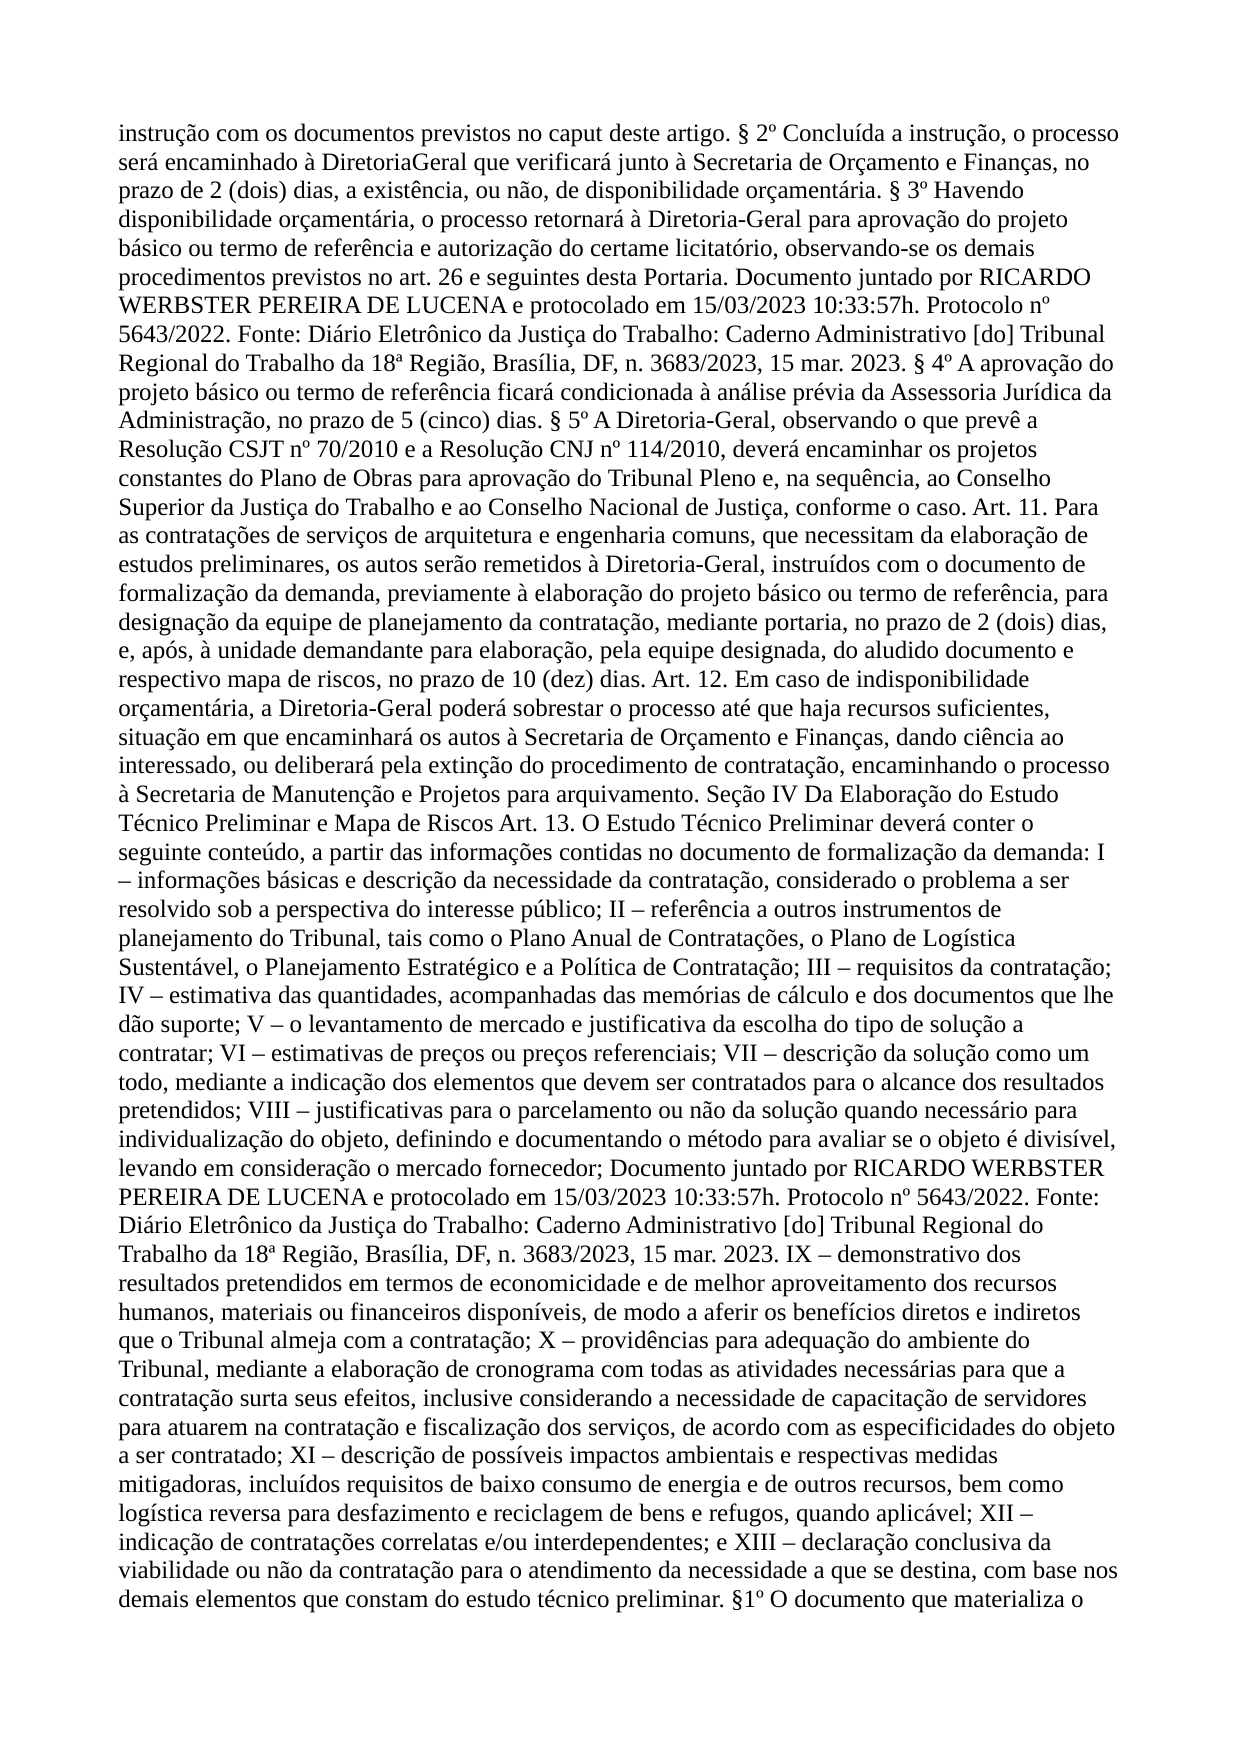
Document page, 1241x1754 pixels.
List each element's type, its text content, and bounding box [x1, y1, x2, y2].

text instrução com os documentos previstos no caput deste artigo. § 2º Concluída a instrução, o processo será encaminhado à DiretoriaGeral que verificará junto à Secretaria de Orçamento e Finanças, no prazo de 2 (dois) dias, a existência, ou não, de disponibilidade orçamentária. § 3º Havendo disponibilidade orçamentária, o processo retornará à Diretoria-Geral para aprovação do projeto básico ou termo de referência e autorização do certame licitatório, observando-se os demais procedimentos previstos no art. 26 e seguintes desta Portaria. Documento juntado por RICARDO WERBSTER PEREIRA DE LUCENA e protocolado em 15/03/2023 10:33:57h. Protocolo nº 5643/2022. Fonte: Diário Eletrônico da Justiça do Trabalho: Caderno Administrativo [do] Tribunal Regional do Trabalho da 18ª Região, Brasília, DF, n. 3683/2023, 15 mar. 2023. § 4º A aprovação do projeto básico ou termo de referência ficará condicionada à análise prévia da Assessoria Jurídica da Administração, no prazo de 5 (cinco) dias. § 5º A Diretoria-Geral, observando o que prevê a Resolução CSJT nº 70/2010 e a Resolução CNJ nº 114/2010, deverá encaminhar os projetos constantes do Plano de Obras para aprovação do Tribunal Pleno e, na sequência, ao Conselho Superior da Justiça do Trabalho e ao Conselho Nacional de Justiça, conforme o caso. Art. 11. Para as contratações de serviços de arquitetura e engenharia comuns, que necessitam da elaboração de estudos preliminares, os autos serão remetidos à Diretoria-Geral, instruídos com o documento de formalização da demanda, previamente à elaboração do projeto básico ou termo de referência, para designação da equipe de planejamento da contratação, mediante portaria, no prazo de 2 (dois) dias, e, após, à unidade demandante para elaboração, pela equipe designada, do aludido documento e respectivo mapa de riscos, no prazo de 10 (dez) dias. Art. 12. Em caso de indisponibilidade orçamentária, a Diretoria-Geral poderá sobrestar o processo até que haja recursos suficientes, situação em que encaminhará os autos à Secretaria de Orçamento e Finanças, dando ciência ao interessado, ou deliberará pela extinção do procedimento de contratação, encaminhando o processo à Secretaria de Manutenção e Projetos para arquivamento. Seção IV Da Elaboração do Estudo Técnico Preliminar e Mapa de Riscos Art. 13. O Estudo Técnico Preliminar deverá conter o seguinte conteúdo, a partir das informações contidas no documento de formalização da demanda: I – informações básicas e descrição da necessidade da contratação, considerado o problema a ser resolvido sob a perspectiva do interesse público; II – referência a outros instrumentos de planejamento do Tribunal, tais como o Plano Anual de Contratações, o Plano de Logística Sustentável, o Planejamento Estratégico e a Política de Contratação; III – requisitos da contratação; IV – estimativa das quantidades, acompanhadas das memórias de cálculo e dos documentos que lhe dão suporte; V – o levantamento de mercado e justificativa da escolha do tipo de solução a contratar; VI – estimativas de preços ou preços referenciais; VII – descrição da solução como um todo, mediante a indicação dos elementos que devem ser contratados para o alcance dos resultados pretendidos; VIII – justificativas para o parcelamento ou não da solução quando necessário para individualização do objeto, definindo e documentando o método para avaliar se o objeto é divisível, levando em consideração o mercado fornecedor; Documento juntado por RICARDO WERBSTER PEREIRA DE LUCENA e protocolado em 15/03/2023 10:33:57h. Protocolo nº 5643/2022. Fonte: Diário Eletrônico da Justiça do Trabalho: Caderno Administrativo [do] Tribunal Regional do Trabalho da 18ª Região, Brasília, DF, n. 3683/2023, 15 mar. 2023. IX – demonstrativo dos resultados pretendidos em termos de economicidade e de melhor aproveitamento dos recursos humanos, materiais ou financeiros disponíveis, de modo a aferir os benefícios diretos e indiretos que o Tribunal almeja com a contratação; X – providências para adequação do ambiente do Tribunal, mediante a elaboração de cronograma com todas as atividades necessárias para que a contratação surta seus efeitos, inclusive considerando a necessidade de capacitação de servidores para atuarem na contratação e fiscalização dos serviços, de acordo com as especificidades do objeto a ser contratado; XI – descrição de possíveis impactos ambientais e respectivas medidas mitigadoras, incluídos requisitos de baixo consumo de energia e de outros recursos, bem como logística reversa para desfazimento e reciclagem de bens e refugos, quando aplicável; XII – indicação de contratações correlatas e/ou interdependentes; e XIII – declaração conclusiva da viabilidade ou não da contratação para o atendimento da necessidade a que se destina, com base nos demais elementos que constam do estudo técnico preliminar. §1º O documento que materializa o [118, 118, 1122, 1613]
